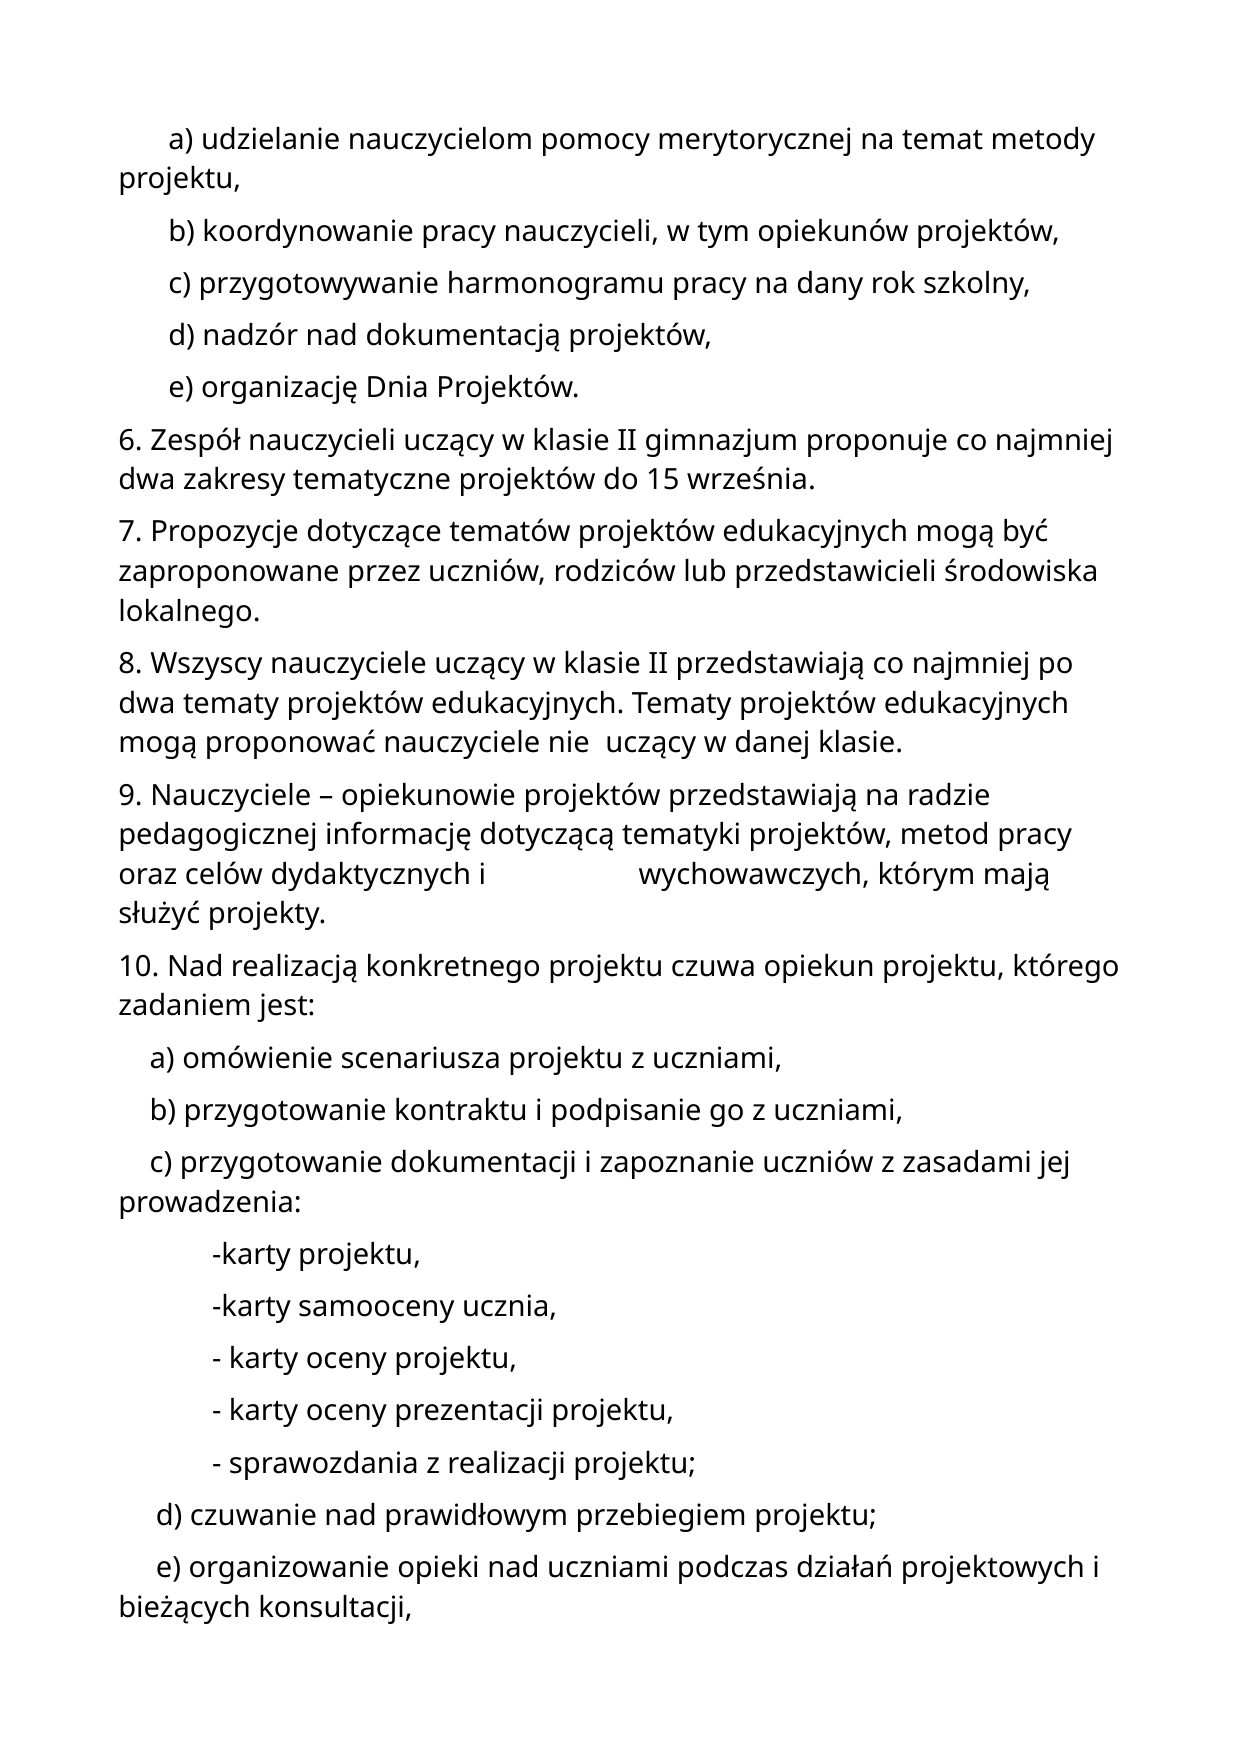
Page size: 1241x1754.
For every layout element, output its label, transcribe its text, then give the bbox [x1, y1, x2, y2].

text c) przygotowanie dokumentacji i zapoznanie uczniów z zasadami jej prowadzenia: [118, 1141, 1122, 1221]
text - sprawozdania z realizacji projektu; [118, 1442, 1122, 1482]
text - karty oceny prezentacji projektu, [118, 1390, 1122, 1429]
text e) organizowanie opieki nad uczniami podczas działań projektowych i bieżących konsultacji, [118, 1546, 1122, 1626]
text b) koordynowanie pracy nauczycieli, w tym opiekunów projektów, [118, 210, 1122, 250]
text -karty projektu, [118, 1233, 1122, 1273]
text e) organizację Dnia Projektów. [118, 367, 1122, 406]
text a) udzielanie nauczycielom pomocy merytorycznej na temat metody projektu, [118, 118, 1122, 197]
text 6. Zespół nauczycieli uczący w klasie II gimnazjum proponuje co najmniej dwa zakresy tematyczne projektów do 15 września. [118, 419, 1122, 498]
text 9. Nauczyciele – opiekunowie projektów przedstawiają na radzie pedagogicznej informację dotyczącą tematyki projektów, metod pracy oraz celów dydaktycznych i wychowawczych, którym mają służyć projekty. [118, 774, 1122, 932]
text -karty samooceny ucznia, [118, 1285, 1122, 1325]
text d) czuwanie nad prawidłowym przebiegiem projektu; [118, 1494, 1122, 1534]
text c) przygotowywanie harmonogramu pracy na dany rok szkolny, [118, 262, 1122, 302]
text 7. Propozycje dotyczące tematów projektów edukacyjnych mogą być zaproponowane przez uczniów, rodziców lub przedstawicieli środowiska lokalnego. [118, 511, 1122, 630]
text - karty oceny projektu, [118, 1337, 1122, 1377]
text d) nadzór nad dokumentacją projektów, [118, 314, 1122, 354]
text 8. Wszyscy nauczyciele uczący w klasie II przedstawiają co najmniej po dwa tematy projektów edukacyjnych. Tematy projektów edukacyjnych mogą proponować nauczyciele nie uczący w danej klasie. [118, 642, 1122, 761]
text 10. Nad realizacją konkretnego projektu czuwa opiekun projektu, którego zadaniem jest: [118, 945, 1122, 1024]
text b) przygotowanie kontraktu i podpisanie go z uczniami, [118, 1089, 1122, 1129]
text a) omówienie scenariusza projektu z uczniami, [118, 1037, 1122, 1077]
